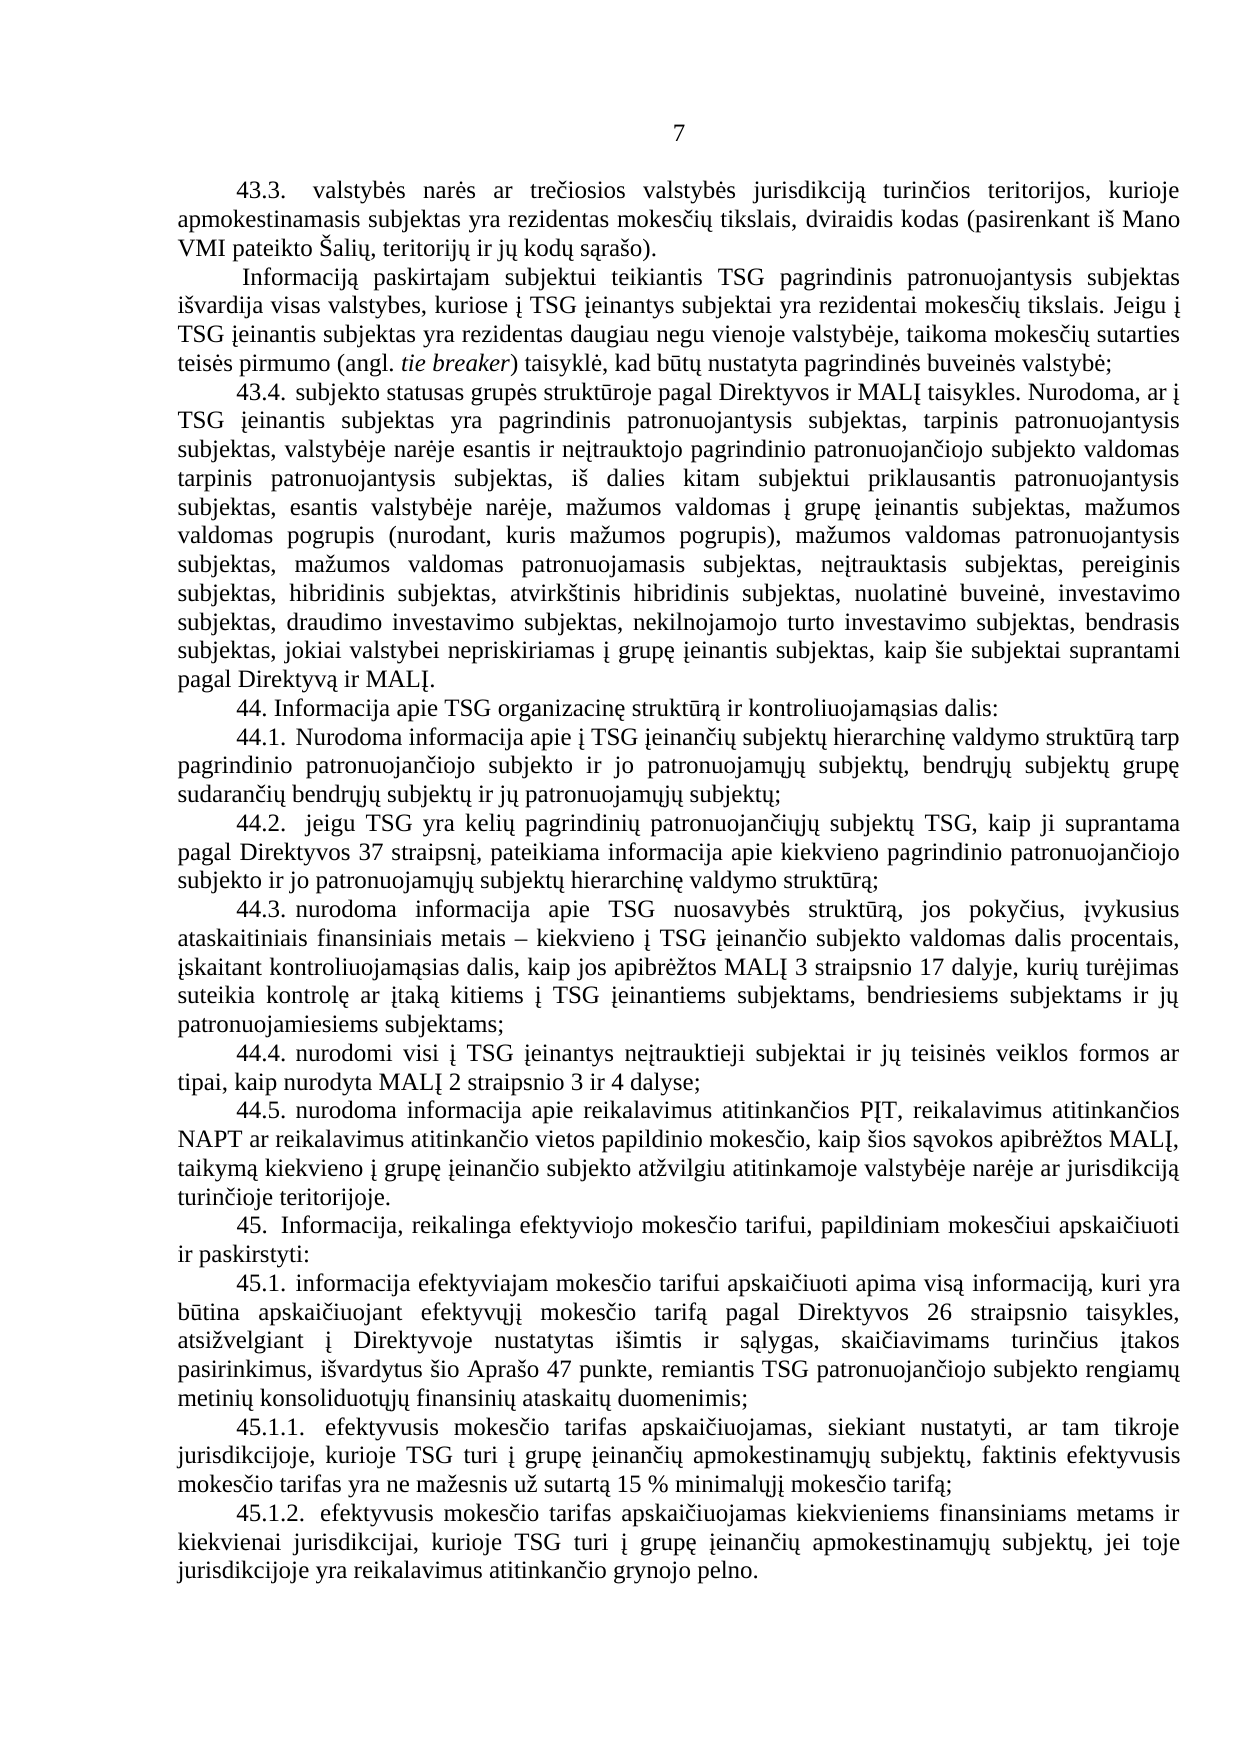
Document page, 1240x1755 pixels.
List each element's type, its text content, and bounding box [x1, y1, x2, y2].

text 44.4. nurodomi visi į TSG įeinantys neįtrauktieji subjektai ir jų teisinės veiklos formos ar tipai, kaip nurodyta MALĮ 2 straipsnio 3 ir 4 dalyse; [177, 1038, 1181, 1096]
text 43.4. subjekto statusas grupės struktūroje pagal Direktyvos ir MALĮ taisykles. Nurodoma, ar į TSG įeinantis subjektas yra pagrindinis patronuojantysis subjektas, tarpinis patronuojantysis subjektas, valstybėje narėje esantis ir neįtrauktojo pagrindinio patronuojančiojo subjekto valdomas tarpinis patronuojantysis subjektas, iš dalies kitam subjektui priklausantis patronuojantysis subjektas, esantis valstybėje narėje, mažumos valdomas į grupę įeinantis subjektas, mažumos valdomas pogrupis (nurodant, kuris mažumos pogrupis), mažumos valdomas patronuojantysis subjektas, mažumos valdomas patronuojamasis subjektas, neįtrauktasis subjektas, pereiginis subjektas, hibridinis subjektas, atvirkštinis hibridinis subjektas, nuolatinė buveinė, investavimo subjektas, draudimo investavimo subjektas, nekilnojamojo turto investavimo subjektas, bendrasis subjektas, jokiai valstybei nepriskiriamas į grupę įeinantis subjektas, kaip šie subjektai suprantami pagal Direktyvą ir MALĮ. [177, 377, 1181, 693]
text 45.1. informacija efektyviajam mokesčio tarifui apskaičiuoti apima visą informaciją, kuri yra būtina apskaičiuojant efektyvųjį mokesčio tarifą pagal Direktyvos 26 straipsnio taisykles, atsižvelgiant į Direktyvoje nustatytas išimtis ir sąlygas, skaičiavimams turinčius įtakos pasirinkimus, išvardytus šio Aprašo 47 punkte, remiantis TSG patronuojančiojo subjekto rengiamų metinių konsoliduotųjų finansinių ataskaitų duomenimis; [177, 1268, 1181, 1412]
text Informaciją paskirtajam subjektui teikiantis TSG pagrindinis patronuojantysis subjektas išvardija visas valstybes, kuriose į TSG įeinantys subjektai yra rezidentai mokesčių tikslais. Jeigu į TSG įeinantis subjektas yra rezidentas daugiau negu vienoje valstybėje, taikoma mokesčių sutarties teisės pirmumo (angl. tie breaker) taisyklė, kad būtų nustatyta pagrindinės buveinės valstybė; [177, 262, 1181, 377]
text 44.5. nurodoma informacija apie reikalavimus atitinkančios PĮT, reikalavimus atitinkančios NAPT ar reikalavimus atitinkančio vietos papildinio mokesčio, kaip šios sąvokos apibrėžtos MALĮ, taikymą kiekvieno į grupę įeinančio subjekto atžvilgiu atitinkamoje valstybėje narėje ar jurisdikciją turinčioje teritorijoje. [177, 1096, 1181, 1211]
text 44.2. jeigu TSG yra kelių pagrindinių patronuojančiųjų subjektų TSG, kaip ji suprantama pagal Direktyvos 37 straipsnį, pateikiama informacija apie kiekvieno pagrindinio patronuojančiojo subjekto ir jo patronuojamųjų subjektų hierarchinę valdymo struktūrą; [177, 808, 1181, 894]
text 43.3. valstybės narės ar trečiosios valstybės jurisdikciją turinčios teritorijos, kurioje apmokestinamasis subjektas yra rezidentas mokesčių tikslais, dviraidis kodas (pasirenkant iš Mano VMI pateikto Šalių, teritorijų ir jų kodų sąrašo). [177, 176, 1181, 262]
text 44. Informacija apie TSG organizacinę struktūrą ir kontroliuojamąsias dalis: [236, 693, 1181, 722]
text 45.1.1. efektyvusis mokesčio tarifas apskaičiuojamas, siekiant nustatyti, ar tam tikroje jurisdikcijoje, kurioje TSG turi į grupę įeinančių apmokestinamųjų subjektų, faktinis efektyvusis mokesčio tarifas yra ne mažesnis už sutartą 15 % minimalųjį mokesčio tarifą; [177, 1412, 1181, 1498]
text 44.3. nurodoma informacija apie TSG nuosavybės struktūrą, jos pokyčius, įvykusius ataskaitiniais finansiniais metais ‒ kiekvieno į TSG įeinančio subjekto valdomas dalis procentais, įskaitant kontroliuojamąsias dalis, kaip jos apibrėžtos MALĮ 3 straipsnio 17 dalyje, kurių turėjimas suteikia kontrolę ar įtaką kitiems į TSG įeinantiems subjektams, bendriesiems subjektams ir jų patronuojamiesiems subjektams; [177, 894, 1181, 1038]
text 45. Informacija, reikalinga efektyviojo mokesčio tarifui, papildiniam mokesčiui apskaičiuoti ir paskirstyti: [177, 1211, 1181, 1268]
text 44.1. Nurodoma informacija apie į TSG įeinančių subjektų hierarchinę valdymo struktūrą tarp pagrindinio patronuojančiojo subjekto ir jo patronuojamųjų subjektų, bendrųjų subjektų grupę sudarančių bendrųjų subjektų ir jų patronuojamųjų subjektų; [177, 722, 1181, 808]
text 45.1.2. efektyvusis mokesčio tarifas apskaičiuojamas kiekvieniems finansiniams metams ir kiekvienai jurisdikcijai, kurioje TSG turi į grupę įeinančių apmokestinamųjų subjektų, jei toje jurisdikcijoje yra reikalavimus atitinkančio grynojo pelno. [177, 1498, 1181, 1584]
